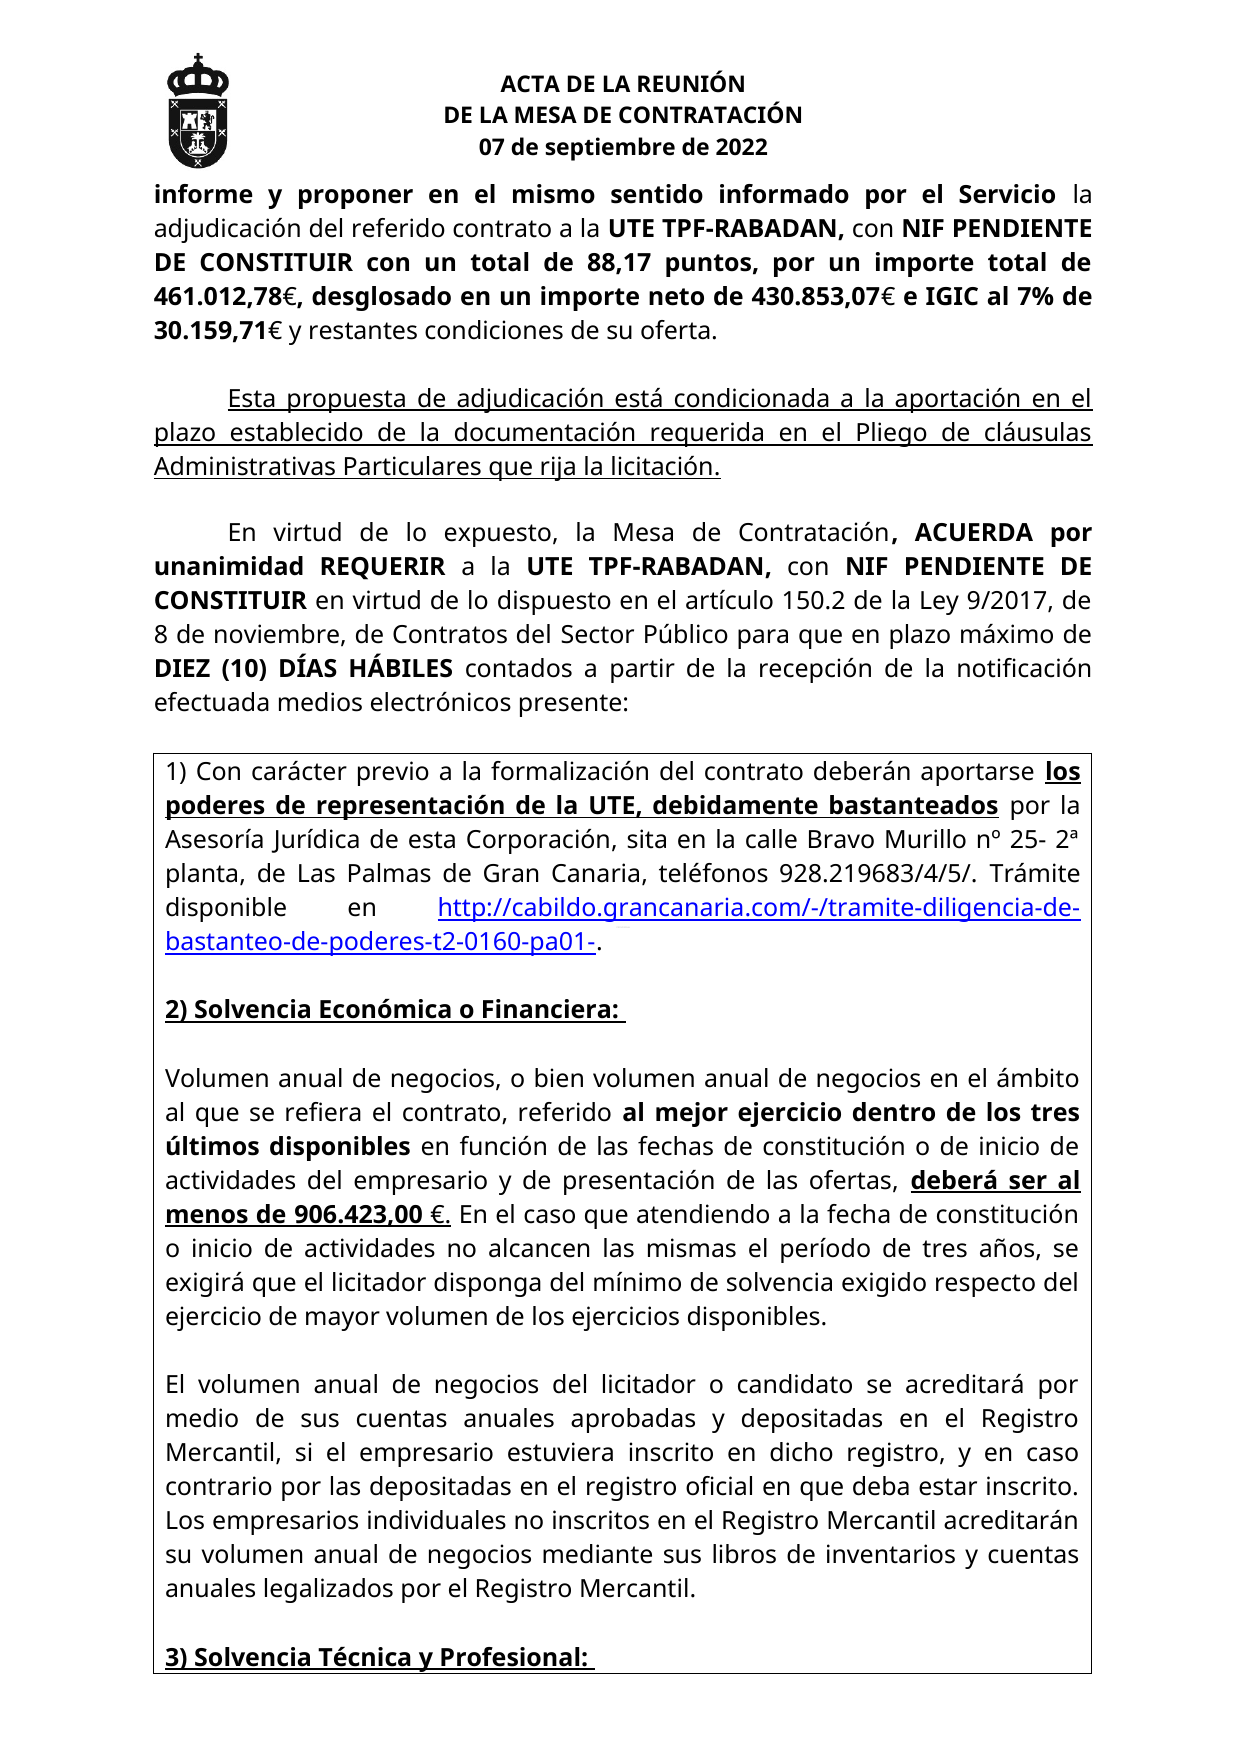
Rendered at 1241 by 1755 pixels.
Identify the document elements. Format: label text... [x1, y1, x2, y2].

text En virtud de lo expuesto, la Mesa de Contratación, ACUERDA por unanimidad REQUERIR a la UTE TPF-RABADAN, con NIF PENDIENTE DE CONSTITUIR en virtud de lo dispuesto en el artículo 150.2 de la Ley 9/2017, de 8 de noviembre, de Contratos del Sector Público para que en plazo máximo de DIEZ (10) DÍAS HÁBILES contados a partir de la recepción de la notificación efectuada medios electrónicos presente: [153, 514, 1093, 718]
table_header 1) Con carácter previo a la formalización del contrato deberán aportarse los poderes de representación de la UTE, debidamente bastanteados por la Asesoría Jurídica de esta Corporación, sita en la calle Bravo Murillo nº 25- 2ª planta, de Las Palmas de Gran Canaria, teléfonos 928.219683/4/5/. Trámite disponible en http://cabildo.grancanaria.com/-/tramite-diligencia-de- [154, 754, 1091, 919]
text Administrativas Particulares que rija la licitación. [153, 445, 1093, 483]
text informe y proponer en el mismo sentido informado por el Servicio la adjudicación del referido contrato a la UTE TPF-RABADAN, con NIF PENDIENTE DE CONSTITUIR con un total de 88,17 puntos, por un importe total de 461.012,78€, desglosado en un importe neto de 430.853,07€ e IGIC al 7% de 30.159,71€ y restantes condiciones de su oferta. [153, 176, 1093, 347]
picture [164, 50, 231, 171]
table_header bastanteo-de-poderes-t2-0160-pa01-. 2) Solvencia Económica o Financiera: Volumen anual de negocios, o bien volumen anual de negocios en el ámbito al que se refiera el contrato, referido al mejor ejercicio dentro de los tres últimos disponibles en función de las fechas de constitución o de inicio de actividades del empresario y de presentación de las ofertas, deberá ser al menos de 906.423,00 €. En el caso que atendiendo a la fecha de constitución o inicio de actividades no alcancen las mismas el período de tres años, se exigirá que el licitador disponga del mínimo de solvencia exigido respecto del ejercicio de mayor volumen de los ejercicios disponibles. El volumen anual de negocios del licitador o candidato se acreditará por medio de sus cuentas anuales aprobadas y depositadas en el Registro Mercantil, si el empresario estuviera inscrito en dicho registro, y en caso contrario por las depositadas en el registro oficial en que deba estar inscrito. Los empresarios individuales no inscritos en el Registro Mercantil acreditarán su volumen anual de negocios mediante sus libros de inventarios y cuentas anuales legalizados por el Registro Mercantil. 3) Solvencia Técnica y Profesional: [154, 936, 1091, 1673]
text Esta propuesta de adjudicación está condicionada a la aportación en el plazo establecido de la documentación requerida en el Pliego de cláusulas [153, 381, 1093, 444]
